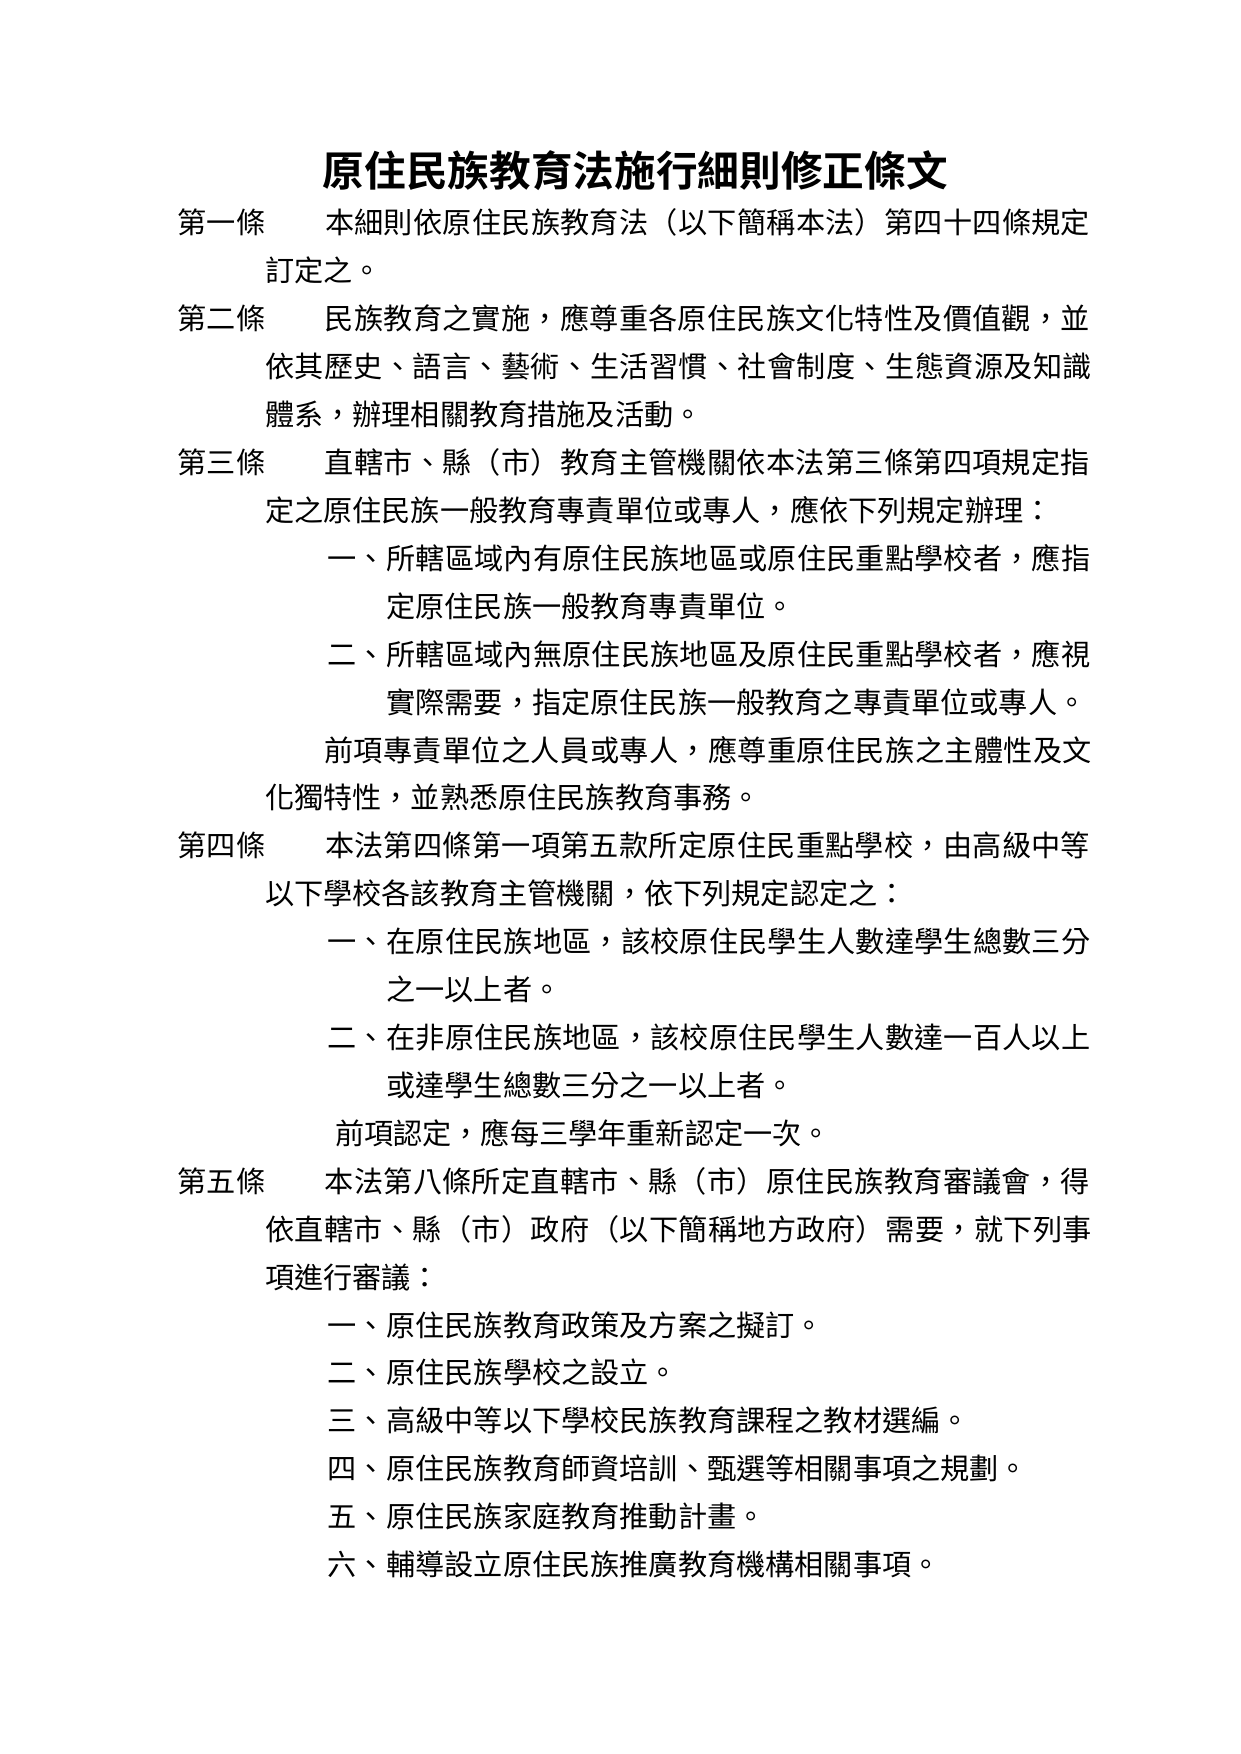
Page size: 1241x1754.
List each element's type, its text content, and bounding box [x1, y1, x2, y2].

list 原住民族家庭教育推動計畫。 [327, 1489, 1092, 1537]
text 第二條 民族教育之實施，應尊重各原住民族文化特性及價值觀，並依其歷史、語言、藝術、生活習慣、社會制度、生態資源及知識體系，辦理相關教育措施及活動。 [177, 291, 1092, 435]
list 原住民族教育師資培訓、甄選等相關事項之規劃。 [327, 1441, 1092, 1489]
text 原住民族教育法施行細則修正條文 [177, 148, 1092, 196]
text 第一條 本細則依原住民族教育法（以下簡稱本法）第四十四條規定訂定之。 [177, 196, 1092, 291]
list 原住民族學校之設立。 [327, 1346, 1092, 1393]
list 輔導設立原住民族推廣教育機構相關事項。 [327, 1537, 1092, 1585]
text 第三條 直轄市、縣（市）教育主管機關依本法第三條第四項規定指定之原住民族一般教育專責單位或專人，應依下列規定辦理： [177, 435, 1092, 531]
text 第四條 本法第四條第一項第五款所定原住民重點學校，由高級中等以下學校各該教育主管機關，依下列規定認定之： [177, 818, 1092, 914]
list 高級中等以下學校民族教育課程之教材選編。 [327, 1393, 1092, 1441]
list 所轄區域內無原住民族地區及原住民重點學校者，應視實際需要，指定原住民族一般教育之專責單位或專人。 [327, 627, 1092, 723]
text 前項專責單位之人員或專人，應尊重原住民族之主體性及文化獨特性，並熟悉原住民族教育事務。 [265, 723, 1092, 818]
text 第五條 本法第八條所定直轄市、縣（市）原住民族教育審議會，得依直轄市、縣（市）政府（以下簡稱地方政府）需要，就下列事項進行審議： [177, 1154, 1092, 1298]
list 所轄區域內有原住民族地區或原住民重點學校者，應指定原住民族一般教育專責單位。 [327, 531, 1092, 627]
list 在原住民族地區，該校原住民學生人數達學生總數三分之一以上者。 [327, 914, 1092, 1010]
text 前項認定，應每三學年重新認定一次。 [265, 1106, 1092, 1154]
list 原住民族教育政策及方案之擬訂。 [327, 1298, 1092, 1346]
list 在非原住民族地區，該校原住民學生人數達一百人以上或達學生總數三分之一以上者。 [327, 1010, 1092, 1106]
